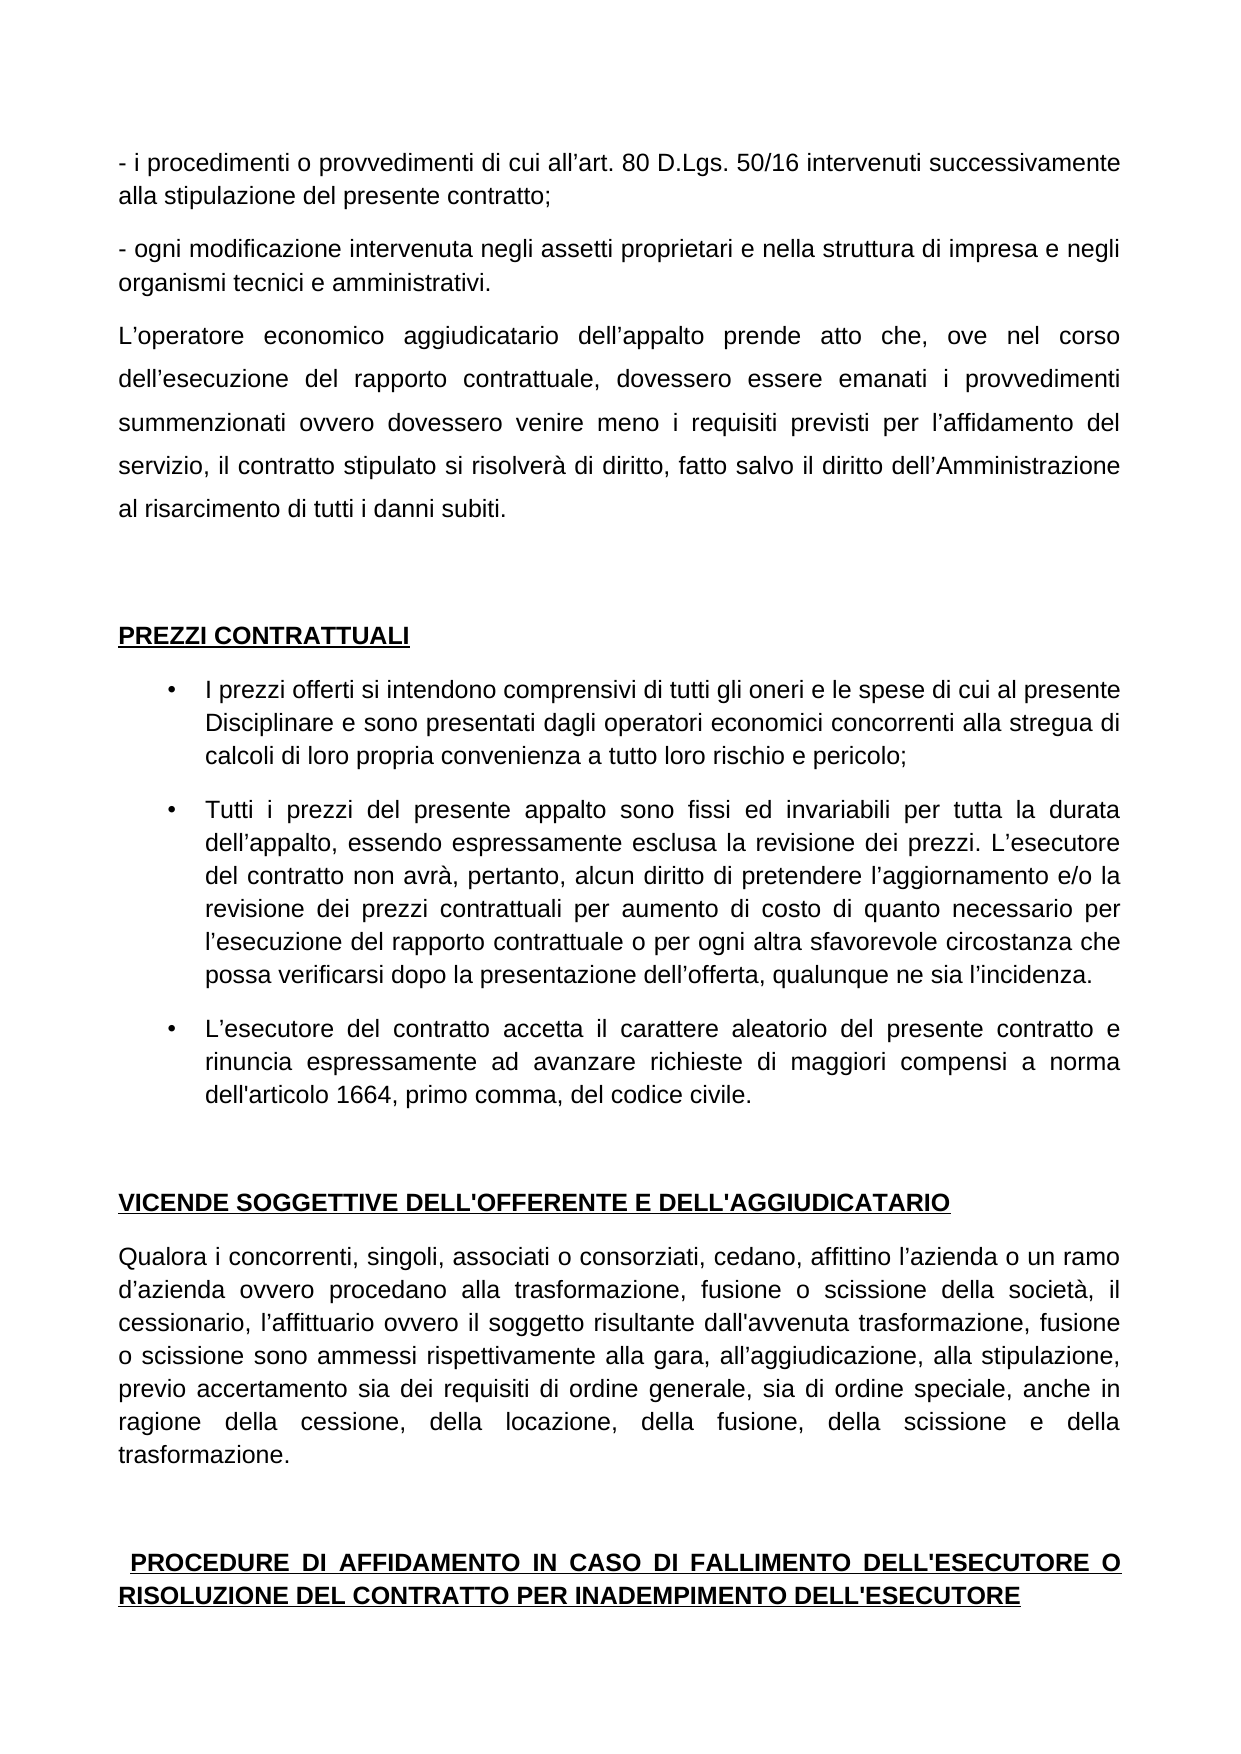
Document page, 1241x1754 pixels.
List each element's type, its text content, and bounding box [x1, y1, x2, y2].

list L’esecutore del contratto accetta il carattere aleatorio del presente contratto e rinuncia espressamente ad avanzare richieste di maggiori compensi a norma dell'articolo 1664, primo comma, del codice civile. [167, 1014, 1122, 1109]
text Qualora i concorrenti, singoli, associati o consorziati, cedano, affittino l’azienda o un ramo d’azienda ovvero procedano alla trasformazione, fusione o scissione della società, il cessionario, l’affittuario ovvero il soggetto risultante dall'avvenuta trasformazione, fusione o scissione sono ammessi rispettivamente alla gara, all’aggiudicazione, alla stipulazione, previo accertamento sia dei requisiti di ordine generale, sia di ordine speciale, anche in ragione della cessione, della locazione, della fusione, della scissione e della trasformazione. [118, 1242, 1122, 1469]
text PREZZI CONTRATTUALI [118, 621, 1122, 650]
text - i procedimenti o provvedimenti di cui all’art. 80 D.Lgs. 50/16 intervenuti successivamente alla stipulazione del presente contratto; [118, 148, 1122, 209]
list I prezzi offerti si intendono comprensivi di tutti gli oneri e le spese di cui al presente Disciplinare e sono presentati dagli operatori economici concorrenti alla stregua di calcoli di loro propria convenienza a tutto loro rischio e pericolo; [167, 675, 1122, 770]
text PROCEDURE DI AFFIDAMENTO IN CASO DI FALLIMENTO DELL'ESECUTORE O RISOLUZIONE DEL CONTRATTO PER INADEMPIMENTO DELL'ESECUTORE [118, 1548, 1122, 1609]
text - ogni modificazione intervenuta negli assetti proprietari e nella struttura di impresa e negli organismi tecnici e amministrativi. [118, 234, 1122, 296]
text L’operatore economico aggiudicatario dell’appalto prende atto che, ove nel corso dell’esecuzione del rapporto contrattuale, dovessero essere emanati i provvedimenti summenzionati ovvero dovessero venire meno i requisiti previsti per l’affidamento del servizio, il contratto stipulato si risolverà di diritto, fatto salvo il diritto dell’Amministrazione al risarcimento di tutti i danni subiti. [118, 321, 1122, 523]
text VICENDE SOGGETTIVE DELL'OFFERENTE E DELL'AGGIUDICATARIO [118, 1188, 1122, 1217]
list Tutti i prezzi del presente appalto sono fissi ed invariabili per tutta la durata dell’appalto, essendo espressamente esclusa la revisione dei prezzi. L’esecutore del contratto non avrà, pertanto, alcun diritto di pretendere l’aggiornamento e/o la revisione dei prezzi contrattuali per aumento di costo di quanto necessario per l’esecuzione del rapporto contrattuale o per ogni altra sfavorevole circostanza che possa verificarsi dopo la presentazione dell’offerta, qualunque ne sia l’incidenza. [167, 795, 1122, 989]
